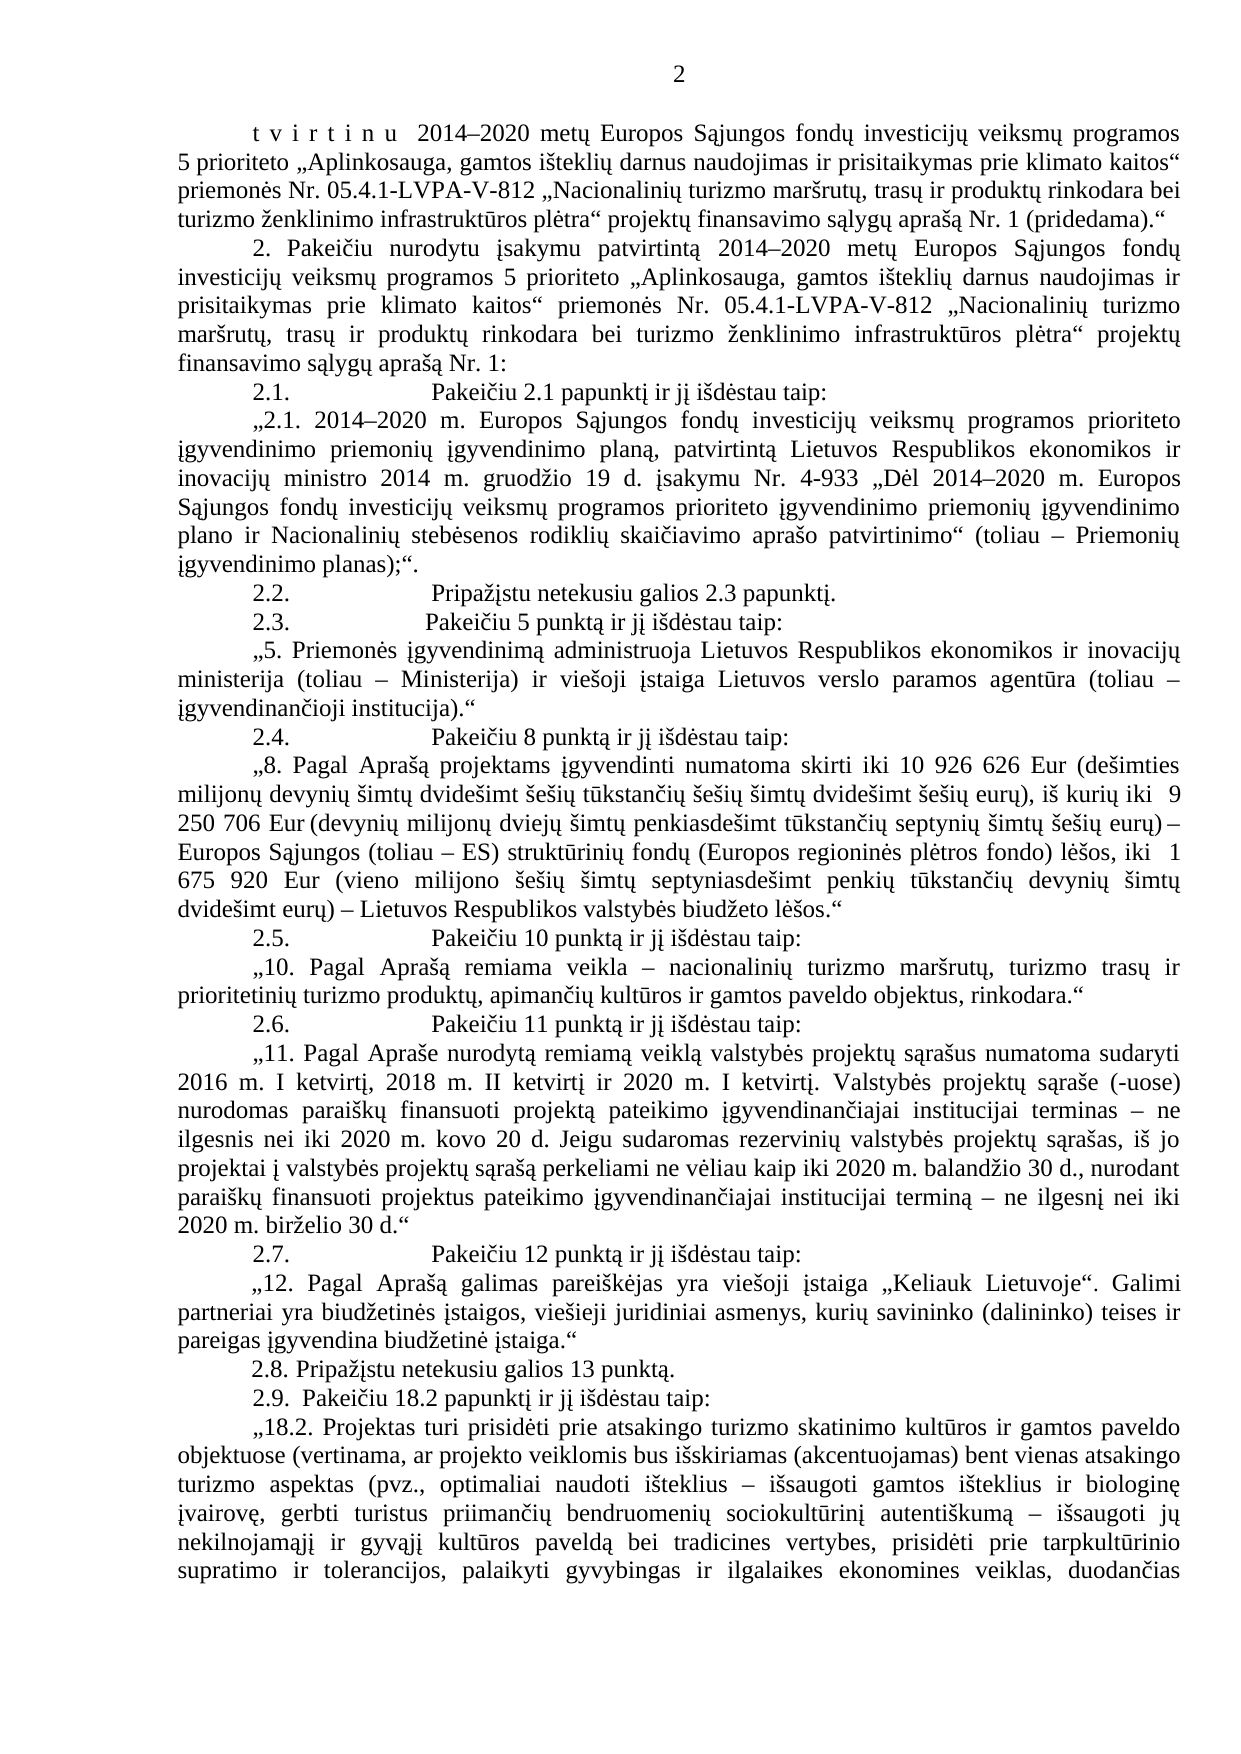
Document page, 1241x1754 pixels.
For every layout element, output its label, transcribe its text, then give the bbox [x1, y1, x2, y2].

text „10. Pagal Aprašą remiama veikla – nacionalinių turizmo maršrutų, turizmo trasų ir prioritetinių turizmo produktų, apimančių kultūros ir gamtos paveldo objektus, rinkodara.“ [177, 952, 1181, 1009]
text „12. Pagal Aprašą galimas pareiškėjas yra viešoji įstaiga „Keliauk Lietuvoje“. Galimi partneriai yra biudžetinės įstaigos, viešieji juridiniai asmenys, kurių savininko (dalininko) teises ir pareigas įgyvendina biudžetinė įstaiga.“ [177, 1268, 1181, 1354]
text „18.2. Projektas turi prisidėti prie atsakingo turizmo skatinimo kultūros ir gamtos paveldo objektuose (vertinama, ar projekto veiklomis bus išskiriamas (akcentuojamas) bent vienas atsakingo turizmo aspektas (pvz., optimaliai naudoti išteklius – išsaugoti gamtos išteklius ir biologinę įvairovę, gerbti turistus priimančių bendruomenių sociokultūrinį autentiškumą – išsaugoti jų nekilnojamąjį ir gyvąjį kultūros paveldą bei tradicines vertybes, prisidėti prie tarpkultūrinio supratimo ir tolerancijos, palaikyti gyvybingas ir ilgalaikes ekonomines veiklas, duodančias [177, 1412, 1181, 1584]
text „5. Priemonės įgyvendinimą administruoja Lietuvos Respublikos ekonomikos ir inovacijų ministerija (toliau – Ministerija) ir viešoji įstaiga Lietuvos verslo paramos agentūra (toliau – įgyvendinančioji institucija).“ [177, 636, 1181, 722]
text 2.9. Pakeičiu 18.2 papunktį ir jį išdėstau taip: [252, 1383, 1181, 1412]
text 2.4. Pakeičiu 8 punktą ir jį išdėstau taip: [252, 722, 1181, 751]
text 2.7. Pakeičiu 12 punktą ir jį išdėstau taip: [252, 1239, 1181, 1268]
text 2.1. Pakeičiu 2.1 papunktį ir jį išdėstau taip: [252, 377, 1181, 406]
text „8. Pagal Aprašą projektams įgyvendinti numatoma skirti iki 10 926 626 Eur (dešimties milijonų devynių šimtų dvidešimt šešių tūkstančių šešių šimtų dvidešimt šešių eurų), iš kurių iki 9 250 706 Eur (devynių milijonų dviejų šimtų penkiasdešimt tūkstančių septynių šimtų šešių eurų) – Europos Sąjungos (toliau – ES) struktūrinių fondų (Europos regioninės plėtros fondo) lėšos, iki 1 675 920 Eur (vieno milijono šešių šimtų septyniasdešimt penkių tūkstančių devynių šimtų dvidešimt eurų) – Lietuvos Respublikos valstybės biudžeto lėšos.“ [177, 751, 1181, 923]
text 2.3. Pakeičiu 5 punktą ir jį išdėstau taip: [252, 607, 1181, 636]
text 2.6. Pakeičiu 11 punktą ir jį išdėstau taip: [252, 1009, 1181, 1038]
text „2.1. 2014–2020 m. Europos Sąjungos fondų investicijų veiksmų programos prioriteto įgyvendinimo priemonių įgyvendinimo planą, patvirtintą Lietuvos Respublikos ekonomikos ir inovacijų ministro 2014 m. gruodžio 19 d. įsakymu Nr. 4-933 „Dėl 2014–2020 m. Europos Sąjungos fondų investicijų veiksmų programos prioriteto įgyvendinimo priemonių įgyvendinimo plano ir Nacionalinių stebėsenos rodiklių skaičiavimo aprašo patvirtinimo“ (toliau – Priemonių įgyvendinimo planas);“. [177, 406, 1181, 578]
text 2.8. Pripažįstu netekusiu galios 13 punktą. [251, 1354, 1181, 1383]
text „11. Pagal Apraše nurodytą remiamą veiklą valstybės projektų sąrašus numatoma sudaryti 2016 m. I ketvirtį, 2018 m. II ketvirtį ir 2020 m. I ketvirtį. Valstybės projektų sąraše (-uose) nurodomas paraiškų finansuoti projektą pateikimo įgyvendinančiajai institucijai terminas – ne ilgesnis nei iki 2020 m. kovo 20 d. Jeigu sudaromas rezervinių valstybės projektų sąrašas, iš jo projektai į valstybės projektų sąrašą perkeliami ne vėliau kaip iki 2020 m. balandžio 30 d., nurodant paraiškų finansuoti projektus pateikimo įgyvendinančiajai institucijai terminą – ne ilgesnį nei iki 2020 m. birželio 30 d.“ [177, 1038, 1181, 1239]
text 2.5. Pakeičiu 10 punktą ir jį išdėstau taip: [252, 923, 1181, 952]
text 2. Pakeičiu nurodytu įsakymu patvirtintą 2014–2020 metų Europos Sąjungos fondų investicijų veiksmų programos 5 prioriteto „Aplinkosauga, gamtos išteklių darnus naudojimas ir prisitaikymas prie klimato kaitos“ priemonės Nr. 05.4.1-LVPA-V-812 „Nacionalinių turizmo maršrutų, trasų ir produktų rinkodara bei turizmo ženklinimo infrastruktūros plėtra“ projektų finansavimo sąlygų aprašą Nr. 1: [177, 233, 1181, 377]
text t v i r t i n u 2014–2020 metų Europos Sąjungos fondų investicijų veiksmų programos 5 prioriteto „Aplinkosauga, gamtos išteklių darnus naudojimas ir prisitaikymas prie klimato kaitos“ priemonės Nr. 05.4.1-LVPA-V-812 „Nacionalinių turizmo maršrutų, trasų ir produktų rinkodara bei turizmo ženklinimo infrastruktūros plėtra“ projektų finansavimo sąlygų aprašą Nr. 1 (pridedama).“ [177, 118, 1181, 233]
text 2.2. Pripažįstu netekusiu galios 2.3 papunktį. [252, 578, 1181, 607]
